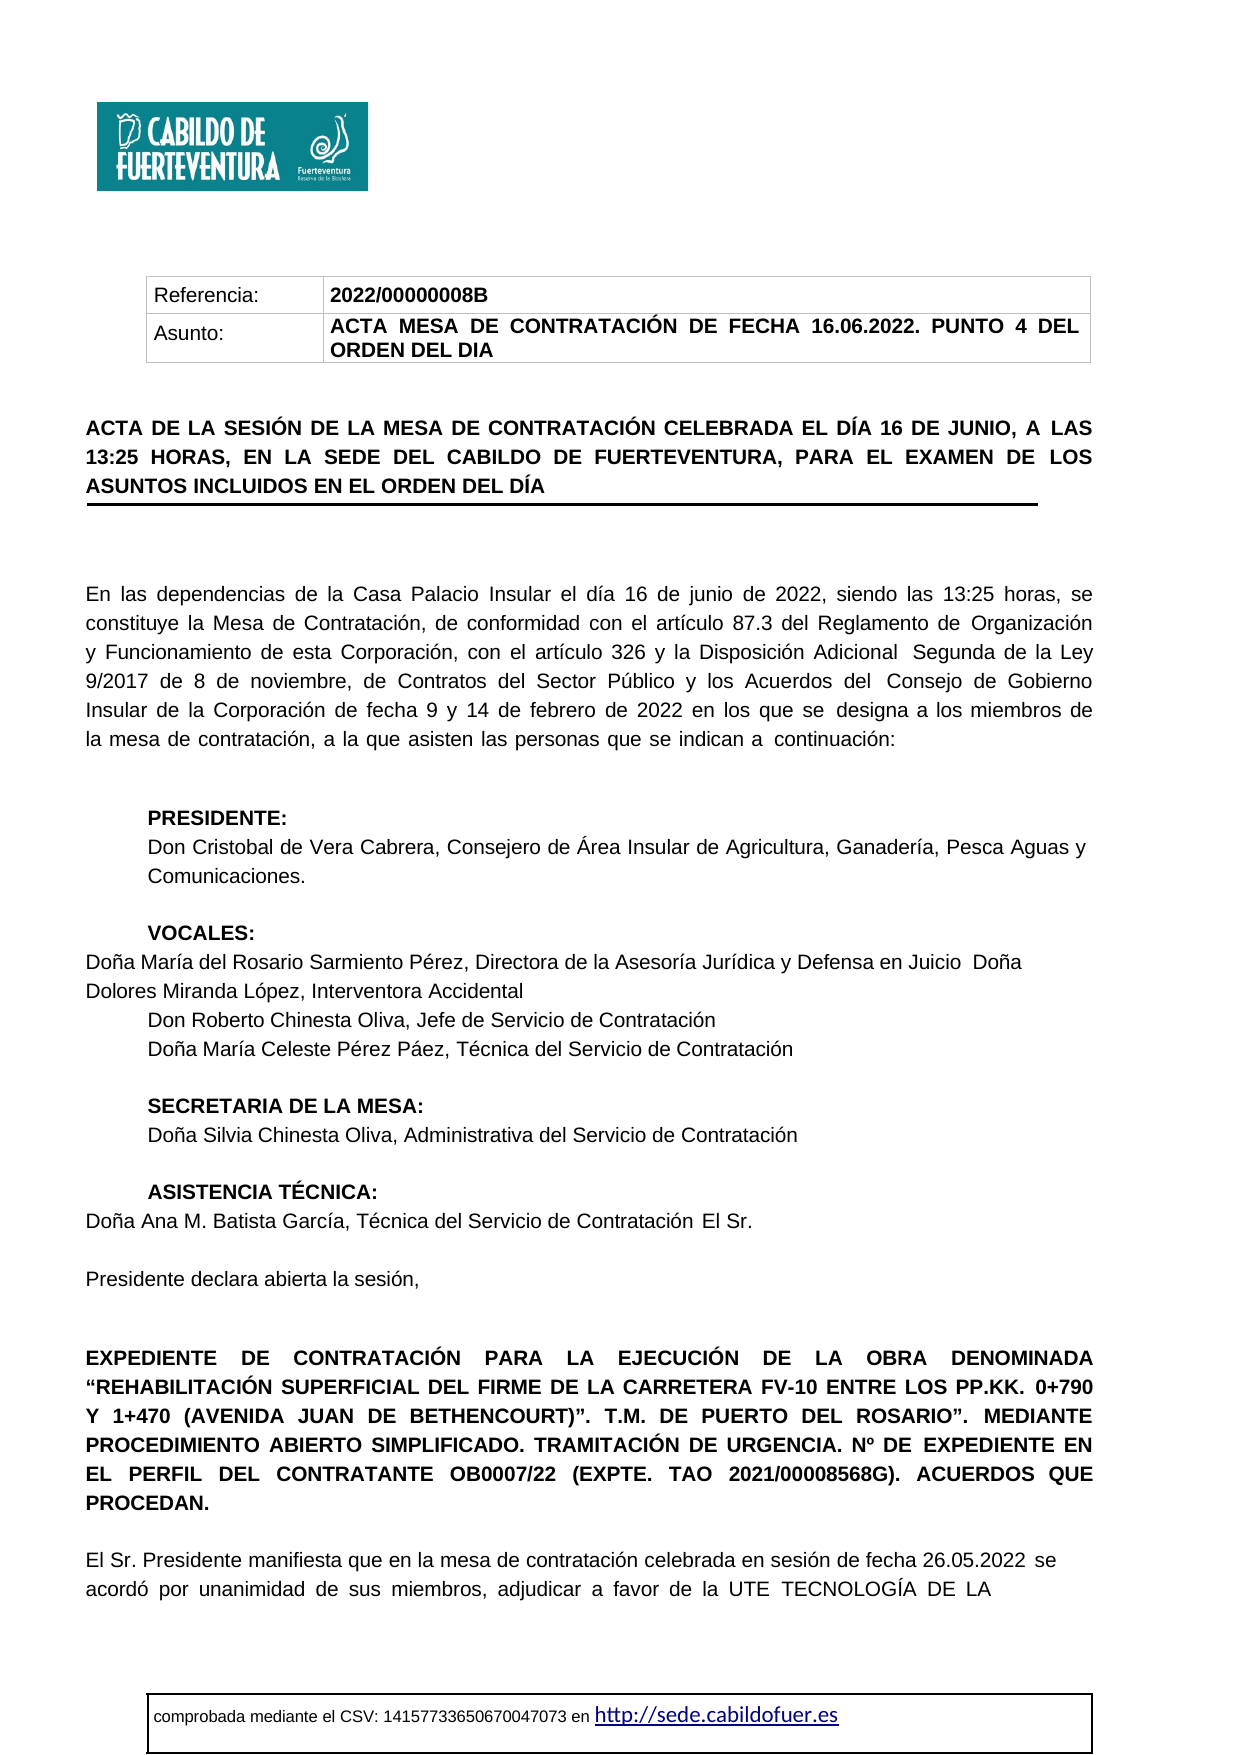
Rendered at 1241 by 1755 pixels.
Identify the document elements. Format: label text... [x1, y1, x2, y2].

text Don Cristobal de Vera Cabrera, Consejero de Área Insular de Agricultura, Ganadería, Pesca Aguas y Comunicaciones. [147, 834, 1109, 887]
text Don Roberto Chinesta Oliva, Jefe de Servicio de Contratación [147, 1008, 1109, 1032]
text Doña María del Rosario Sarmiento Pérez, Directora de la Asesoría Jurídica y Defensa en Juicio Doña Dolores Miranda López, Interventora Accidental [85, 950, 1071, 1003]
subtitle VOCALES: [147, 921, 1109, 945]
table_cell Asunto: [147, 314, 323, 362]
text Doña Silvia Chinesta Oliva, Administrativa del Servicio de Contratación [147, 1123, 1109, 1147]
subtitle SECRETARIA DE LA MESA: [147, 1094, 1109, 1118]
text Doña María Celeste Pérez Páez, Técnica del Servicio de Contratación [147, 1036, 1109, 1060]
subtitle ASISTENCIA TÉCNICA: [147, 1180, 1109, 1204]
table_cell ACTA MESA DE CONTRATACIÓN DE FECHA 16.06.2022. PUNTO 4 DEL ORDEN DEL DIA [324, 314, 1090, 362]
subtitle PRESIDENTE: [147, 806, 1109, 830]
text Doña Ana M. Batista García, Técnica del Servicio de Contratación El Sr. Presidente declara abierta la sesión, [85, 1209, 765, 1291]
text El Sr. Presidente manifiesta que en la mesa de contratación celebrada en sesión de fecha 26.05.2022 se acordó por unanimidad de sus miembros, adjudicar a favor de la UTE TECNOLOGÍA DE LA [85, 1548, 1107, 1601]
subtitle EXPEDIENTE DE CONTRATACIÓN PARA LA EJECUCIÓN DE LA OBRA DENOMINADA “REHABILITACIÓN SUPERFICIAL DEL FIRME DE LA CARRETERA FV-10 ENTRE LOS PP.KK. 0+790 Y 1+470 (AVENIDA JUAN DE BETHENCOURT)”. T.M. DE PUERTO DEL ROSARIO”. MEDIANTE PROCEDIMIENTO ABIERTO SIMPLIFICADO. TRAMITACIÓN DE URGENCIA. Nº DE EXPEDIENTE EN EL PERFIL DEL CONTRATANTE OB0007/22 (EXPTE. TAO 2021/00008568G). ACUERDOS QUE PROCEDAN. [85, 1346, 1093, 1515]
subtitle ACTA DE LA SESIÓN DE LA MESA DE CONTRATACIÓN CELEBRADA EL DÍA 16 DE JUNIO, A LAS 13:25 HORAS, EN LA SEDE DEL CABILDO DE FUERTEVENTURA, PARA EL EXAMEN DE LOS ASUNTOS INCLUIDOS EN EL ORDEN DEL DÍA [85, 416, 1093, 498]
table_header Referencia: [147, 277, 323, 313]
text En las dependencias de la Casa Palacio Insular el día 16 de junio de 2022, siendo las 13:25 horas, se constituye la Mesa de Contratación, de conformidad con el artículo 87.3 del Reglamento de Organización y Funcionamiento de esta Corporación, con el artículo 326 y la Disposición Adicional Segunda de la Ley 9/2017 de 8 de noviembre, de Contratos del Sector Público y los Acuerdos del Consejo de Gobierno Insular de la Corporación de fecha 9 y 14 de febrero de 2022 en los que se designa a los miembros de la mesa de contratación, a la que asisten las personas que se indican a continuación: [85, 582, 1093, 751]
table_header 2022/00000008B [324, 277, 1090, 313]
